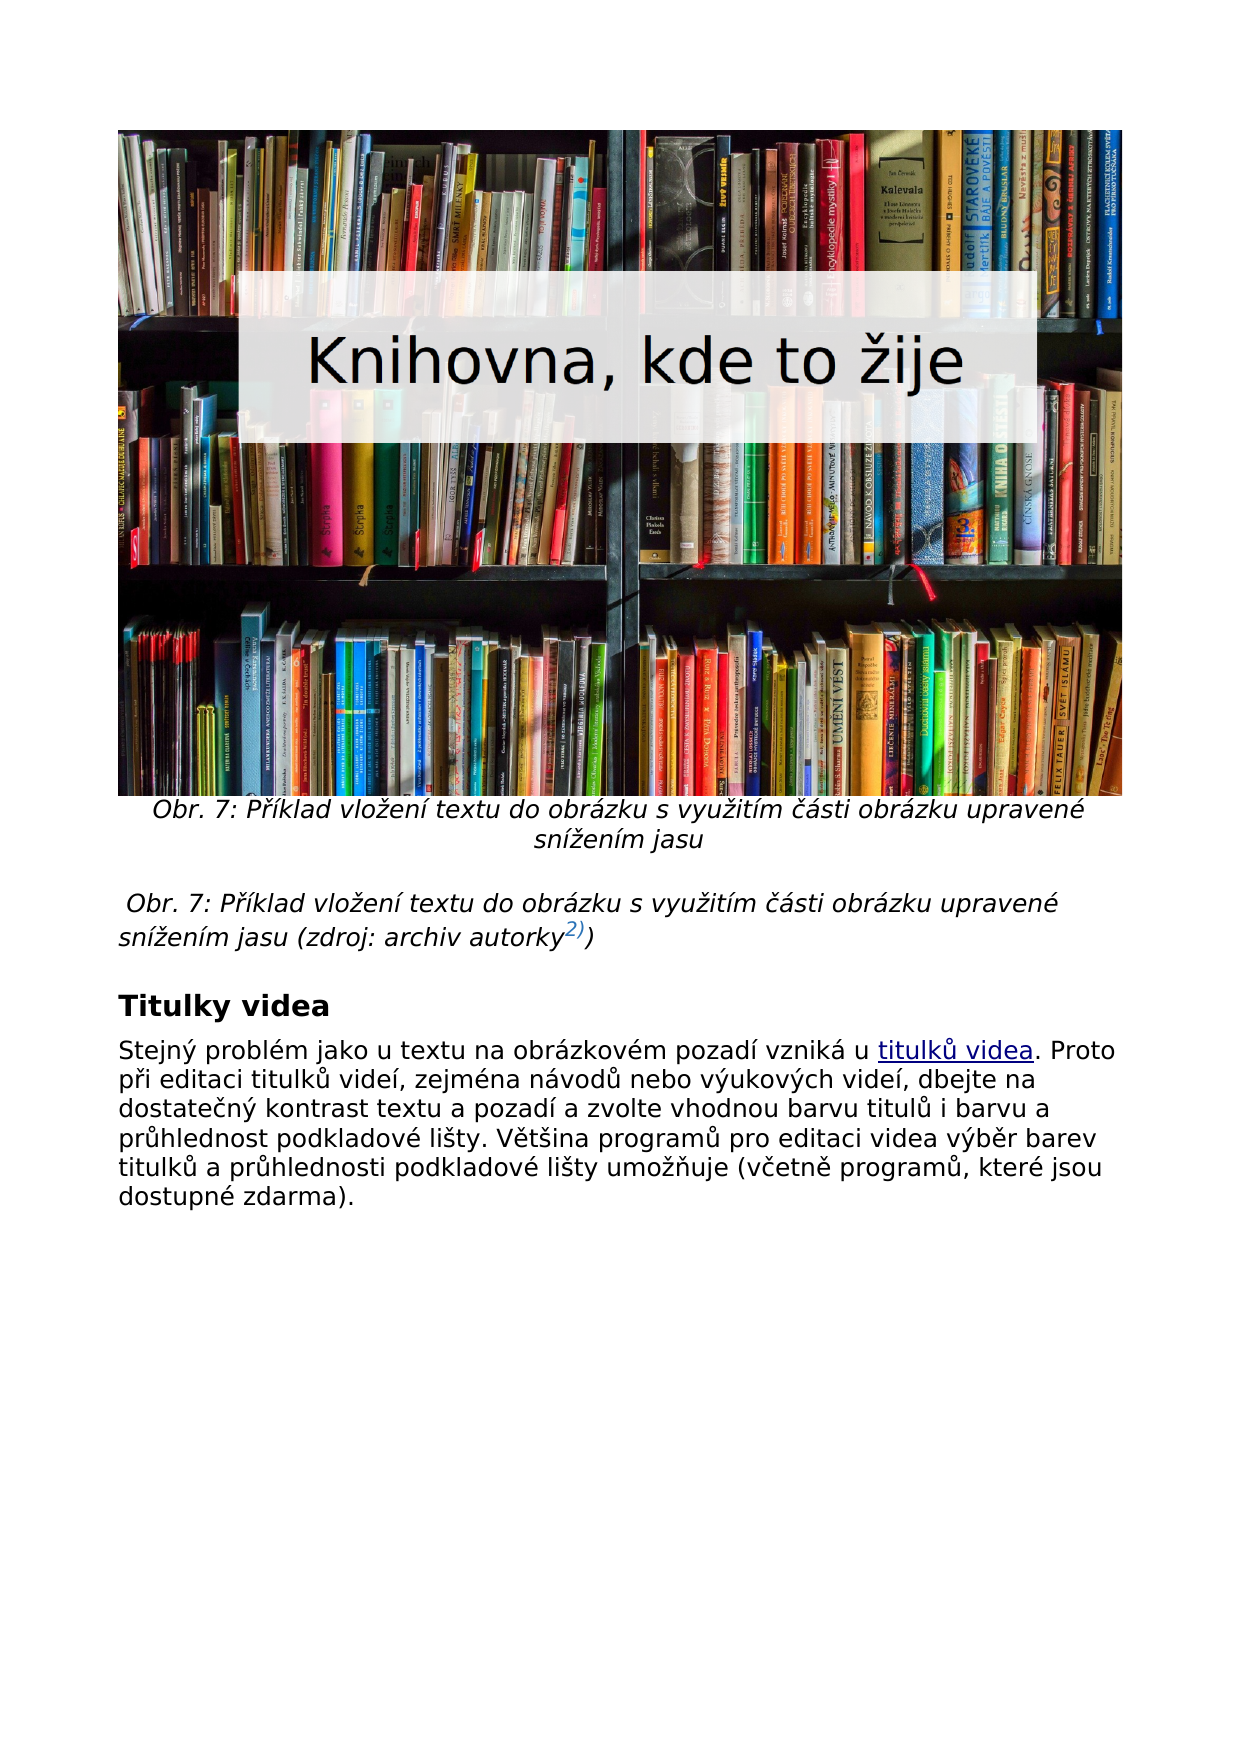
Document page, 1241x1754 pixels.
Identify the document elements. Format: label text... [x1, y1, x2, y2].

subtitle Titulky videa [118, 990, 1122, 1024]
text Obr. 7: Příklad vložení textu do obrázku s využitím části obrázku upravené snížením jasu [118, 796, 1122, 854]
text Obr. 7: Příklad vložení textu do obrázku s využitím části obrázku upravené snížením jasu (zdroj: archiv autorky2)) [118, 854, 1122, 952]
text Stejný problém jako u textu na obrázkovém pozadí vzniká u titulků videa. Proto při editaci titulků videí, zejména návodů nebo výukových videí, dbejte na dostatečný kontrast textu a pozadí a zvolte vhodnou barvu titulů i barvu a průhlednost podkladové lišty. Většina programů pro editaci videa výběr barev titulků a průhlednosti podkladové lišty umožňuje (včetně programů, které jsou dostupné zdarma). [118, 1036, 1122, 1211]
picture [118, 130, 1123, 796]
text [118, 118, 1122, 130]
